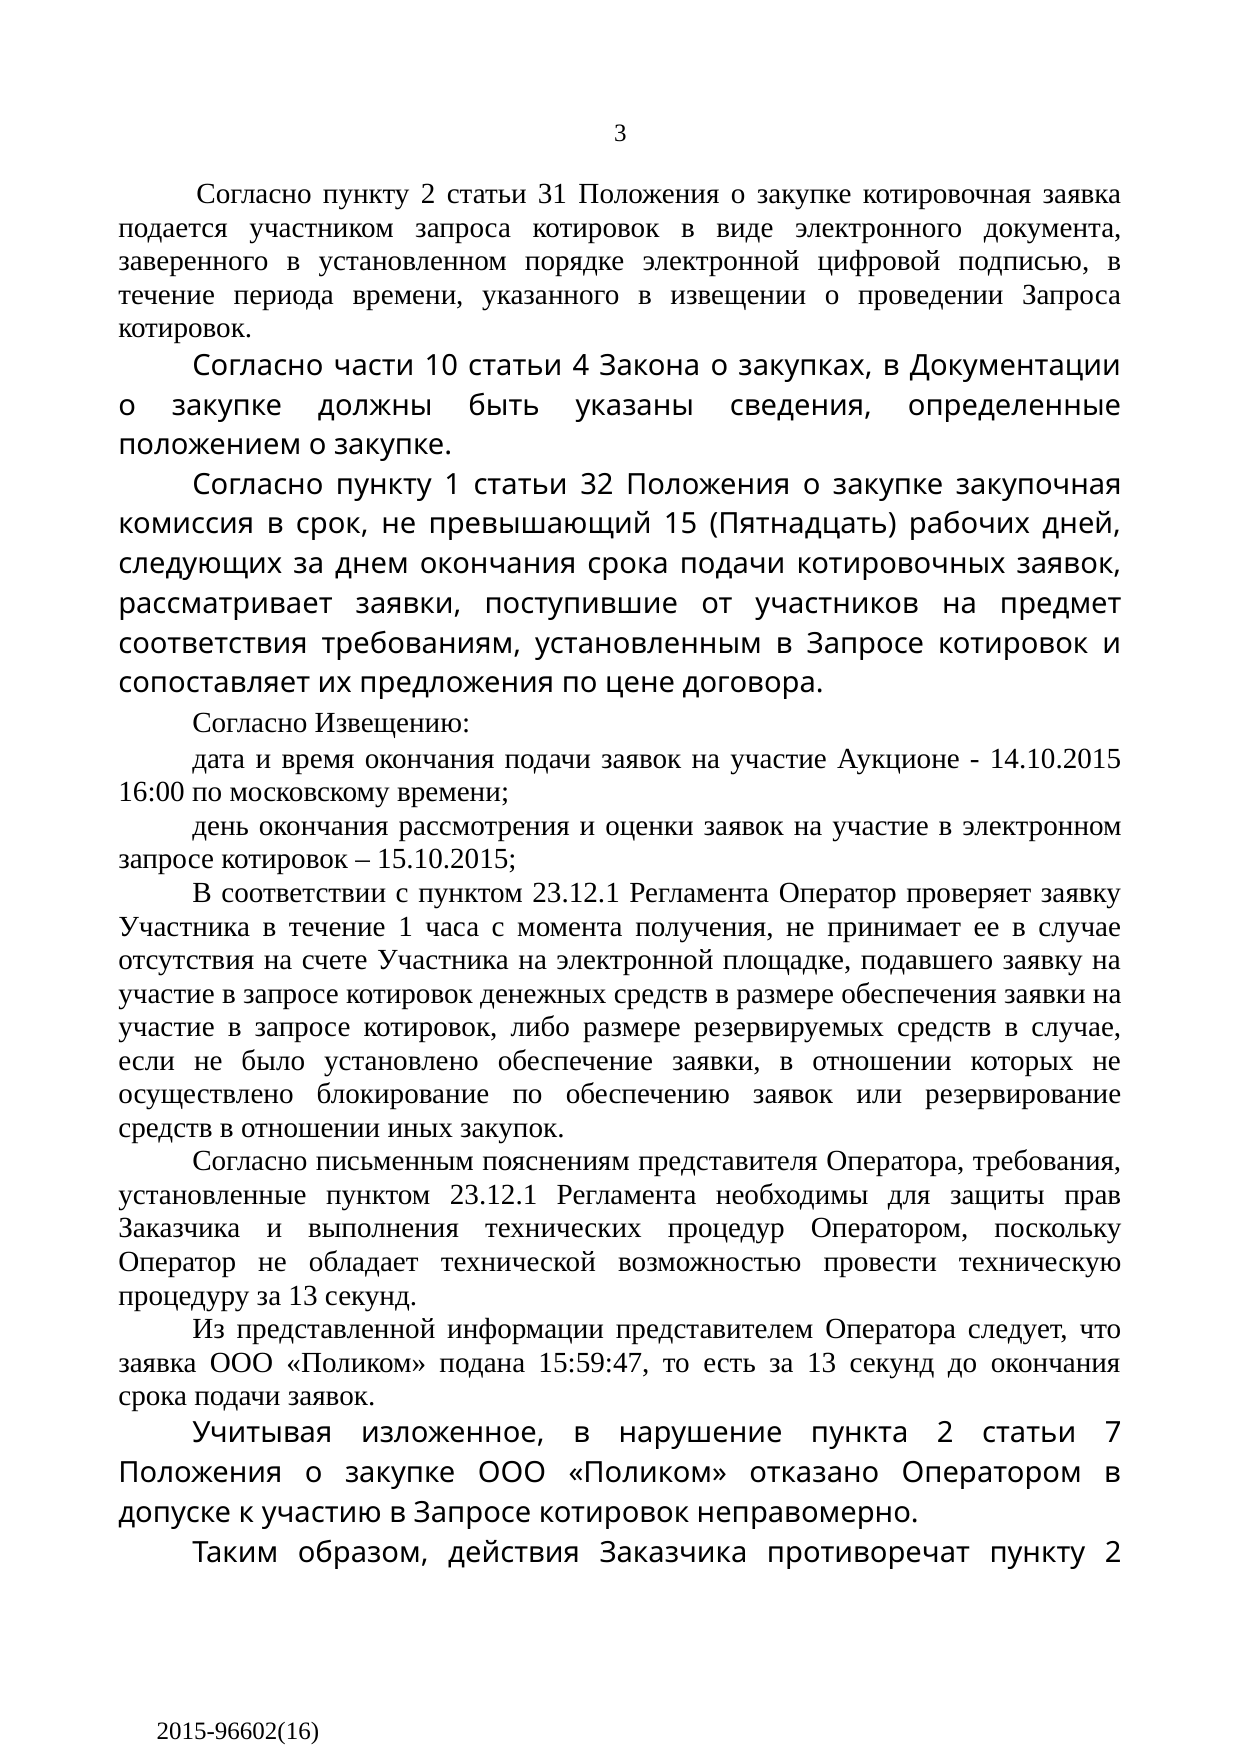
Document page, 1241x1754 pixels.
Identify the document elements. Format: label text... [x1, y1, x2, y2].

text Согласно пункту 2 статьи 31 Положения о закупке котировочная заявка подается участником запроса котировок в виде электронного документа, заверенного в установленном порядке электронной цифровой подписью, в течение периода времени, указанного в извещении о проведении Запроса котировок. [118, 176, 1122, 344]
text дата и время окончания подачи заявок на участие Аукционе - 14.10.2015 16:00 по московскому времени; [118, 741, 1122, 808]
text Таким образом, действия Заказчика противоречат пункту 2 [118, 1531, 1122, 1571]
text Согласно пункту 1 статьи 32 Положения о закупке закупочная комиссия в срок, не превышающий 15 (Пятнадцать) рабочих дней, следующих за днем окончания срока подачи котировочных заявок, рассматривает заявки, поступившие от участников на предмет соответствия требованиям, установленным в Запросе котировок и сопоставляет их предложения по цене договора. [118, 463, 1122, 701]
text Согласно Извещению: [118, 701, 1122, 741]
text Учитывая изложенное, в нарушение пункта 2 статьи 7 Положения о закупке ООО «Поликом» отказано Оператором в допуске к участию в Запросе котировок неправомерно. [118, 1412, 1122, 1531]
text В соответствии с пунктом 23.12.1 Регламента Оператор проверяет заявку Участника в течение 1 часа с момента получения, не принимает ее в случае отсутствия на счете Участника на электронной площадке, подавшего заявку на участие в запросе котировок денежных средств в размере обеспечения заявки на участие в запросе котировок, либо размере резервируемых средств в случае, если не было установлено обеспечение заявки, в отношении которых не осуществлено блокирование по обеспечению заявок или резервирование средств в отношении иных закупок. [118, 875, 1122, 1143]
text Из представленной информации представителем Оператора следует, что заявка ООО «Поликом» подана 15:59:47, то есть за 13 секунд до окончания срока подачи заявок. [118, 1311, 1122, 1412]
text Согласно части 10 статьи 4 Закона о закупках, в Документации о закупке должны быть указаны сведения, определенные положением о закупке. [118, 344, 1122, 463]
text день окончания рассмотрения и оценки заявок на участие в электронном запросе котировок – 15.10.2015; [118, 808, 1122, 875]
text Согласно письменным пояснениям представителя Оператора, требования, установленные пунктом 23.12.1 Регламента необходимы для защиты прав Заказчика и выполнения технических процедур Оператором, поскольку Оператор не обладает технической возможностью провести техническую процедуру за 13 секунд. [118, 1143, 1122, 1311]
